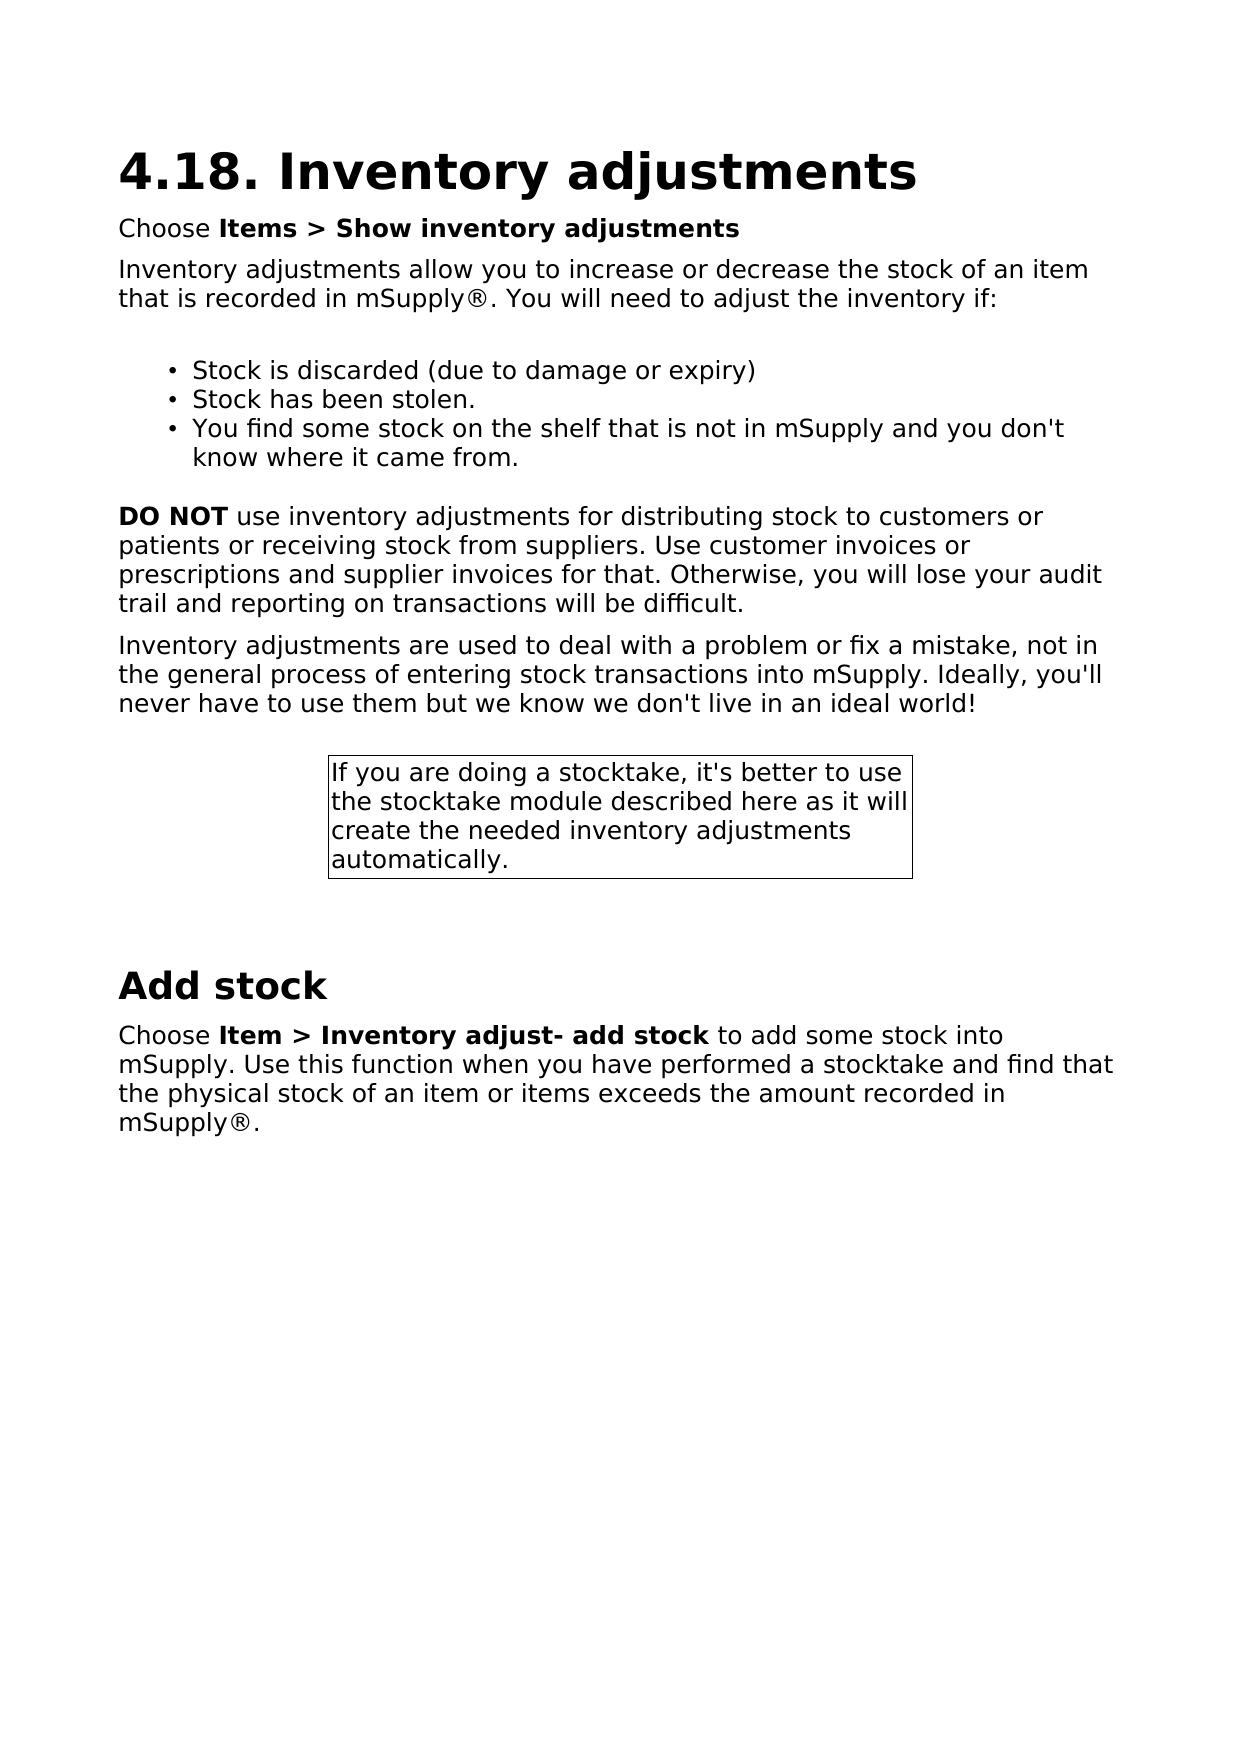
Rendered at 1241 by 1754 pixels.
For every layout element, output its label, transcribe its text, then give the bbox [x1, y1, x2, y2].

text DO NOT use inventory adjustments for distributing stock to customers or patients or receiving stock from suppliers. Use customer invoices or prescriptions and supplier invoices for that. Otherwise, you will lose your audit trail and reporting on transactions will be difficult. [118, 502, 1122, 619]
list You find some stock on the shelf that is not in mSupply and you don't know where it came from. [177, 414, 1122, 472]
list Stock is discarded (due to damage or expiry) [177, 356, 1122, 385]
subtitle Add stock [118, 965, 1122, 1008]
subtitle 4.18. Inventory adjustments [118, 143, 1122, 201]
text Choose Item > Inventory adjust- add stock to add some stock into mSupply. Use this function when you have performed a stocktake and find that the physical stock of an item or items exceeds the amount recorded in mSupply®. [118, 1021, 1122, 1138]
text Choose Items > Show inventory adjustments [118, 214, 1122, 243]
text Inventory adjustments allow you to increase or decrease the stock of an item that is recorded in mSupply®. You will need to adjust the inventory if: [118, 256, 1122, 314]
list Stock has been stolen. [177, 385, 1122, 414]
table_header If you are doing a stocktake, it's better to use the stocktake module described here as it will create the needed inventory adjustments automatically. [329, 756, 912, 877]
text Inventory adjustments are used to deal with a problem or fix a mistake, not in the general process of entering stock transactions into mSupply. Ideally, you'll never have to use them but we know we don't live in an ideal world! [118, 631, 1122, 719]
